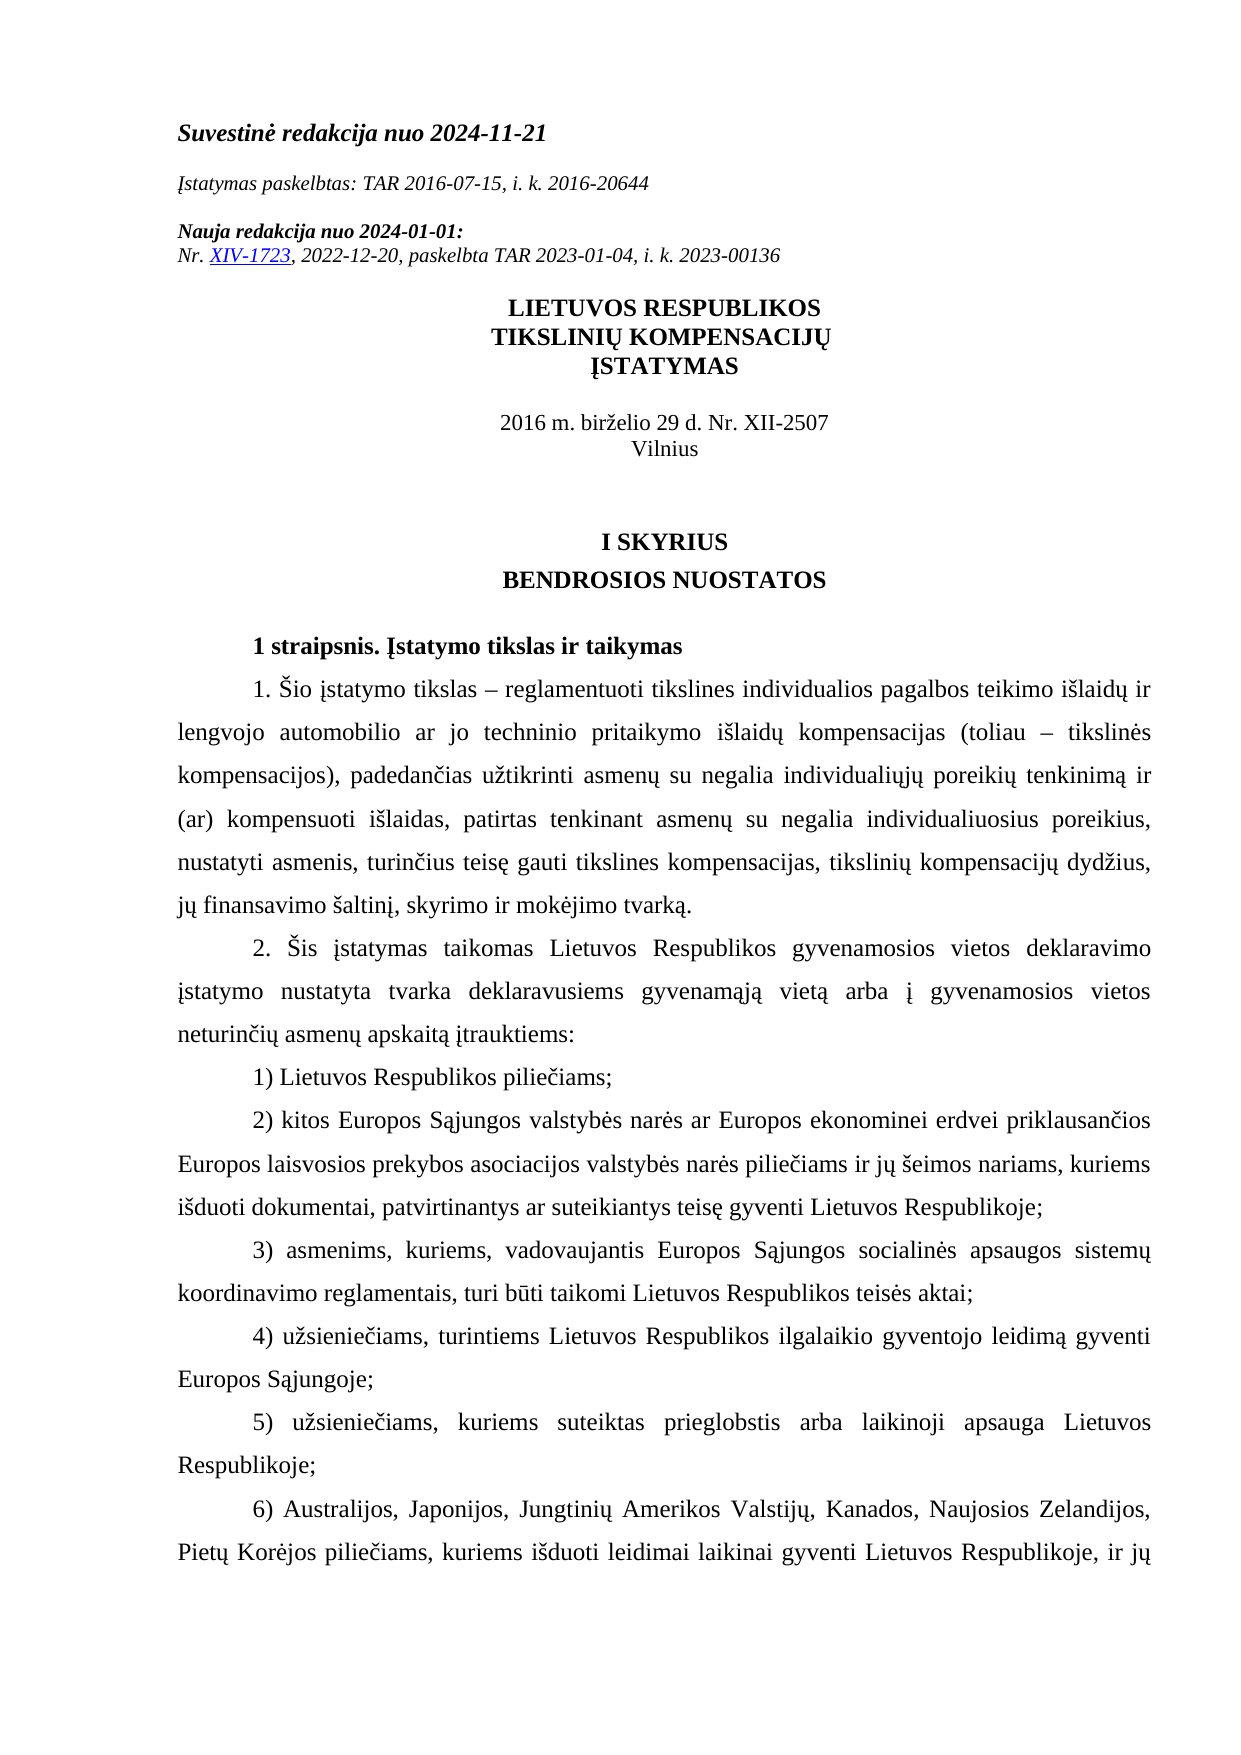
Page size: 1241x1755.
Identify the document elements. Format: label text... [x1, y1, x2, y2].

text Įstatymas paskelbtas: TAR 2016-07-15, i. k. 2016-20644 [177, 171, 1152, 195]
text 4) užsieniečiams, turintiems Lietuvos Respublikos ilgalaikio gyventojo leidimą gyventi Europos Sąjungoje; [177, 1321, 1152, 1393]
text Nauja redakcija nuo 2024-01-01: [177, 219, 1152, 243]
text LIETUVOS RESPUBLIKOS [177, 293, 1152, 322]
text 2. Šis įstatymas taikomas Lietuvos Respublikos gyvenamosios vietos deklaravimo įstatymo nustatyta tvarka deklaravusiems gyvenamąją vietą arba į gyvenamosios vietos neturinčių asmenų apskaitą įtrauktiems: [177, 933, 1152, 1048]
text I SKYRIUS [177, 519, 1152, 556]
text 1. Šio įstatymo tikslas – reglamentuoti tikslines individualios pagalbos teikimo išlaidų ir lengvojo automobilio ar jo techninio pritaikymo išlaidų kompensacijas (toliau – tikslinės kompensacijos), padedančias užtikrinti asmenų su negalia individualiųjų poreikių tenkinimą ir (ar) kompensuoti išlaidas, patirtas tenkinant asmenų su negalia individualiuosius poreikius, nustatyti asmenis, turinčius teisę gauti tikslines kompensacijas, tikslinių kompensacijų dydžius, jų finansavimo šaltinį, skyrimo ir mokėjimo tvarką. [177, 674, 1152, 919]
text BENDROSIOS NUOSTATOS [177, 556, 1152, 594]
text 5) užsieniečiams, kuriems suteiktas prieglobstis arba laikinoji apsauga Lietuvos Respublikoje; [177, 1407, 1152, 1479]
text TIKSLINIŲ KOMPENSACIJŲ [177, 322, 1152, 351]
text Suvestinė redakcija nuo 2024-11-21 [177, 118, 1152, 147]
text 2016 m. birželio 29 d. Nr. XII-2507 [177, 408, 1152, 435]
text Nr. XIV-1723, 2022-12-20, paskelbta TAR 2023-01-04, i. k. 2023-00136 [177, 243, 1152, 267]
text ĮSTATYMAS [177, 351, 1152, 380]
text 6) Australijos, Japonijos, Jungtinių Amerikos Valstijų, Kanados, Naujosios Zelandijos, Pietų Korėjos piliečiams, kuriems išduoti leidimai laikinai gyventi Lietuvos Respublikoje, ir jų [177, 1494, 1152, 1566]
text 2) kitos Europos Sąjungos valstybės narės ar Europos ekonominei erdvei priklausančios Europos laisvosios prekybos asociacijos valstybės narės piliečiams ir jų šeimos nariams, kuriems išduoti dokumentai, patvirtinantys ar suteikiantys teisę gyventi Lietuvos Respublikoje; [177, 1106, 1152, 1221]
text Vilnius [177, 435, 1152, 461]
text 3) asmenims, kuriems, vadovaujantis Europos Sąjungos socialinės apsaugos sistemų koordinavimo reglamentais, turi būti taikomi Lietuvos Respublikos teisės aktai; [177, 1235, 1152, 1307]
text 1 straipsnis. Įstatymo tikslas ir taikymas [177, 631, 1152, 660]
text 1) Lietuvos Respublikos piliečiams; [177, 1062, 1152, 1091]
